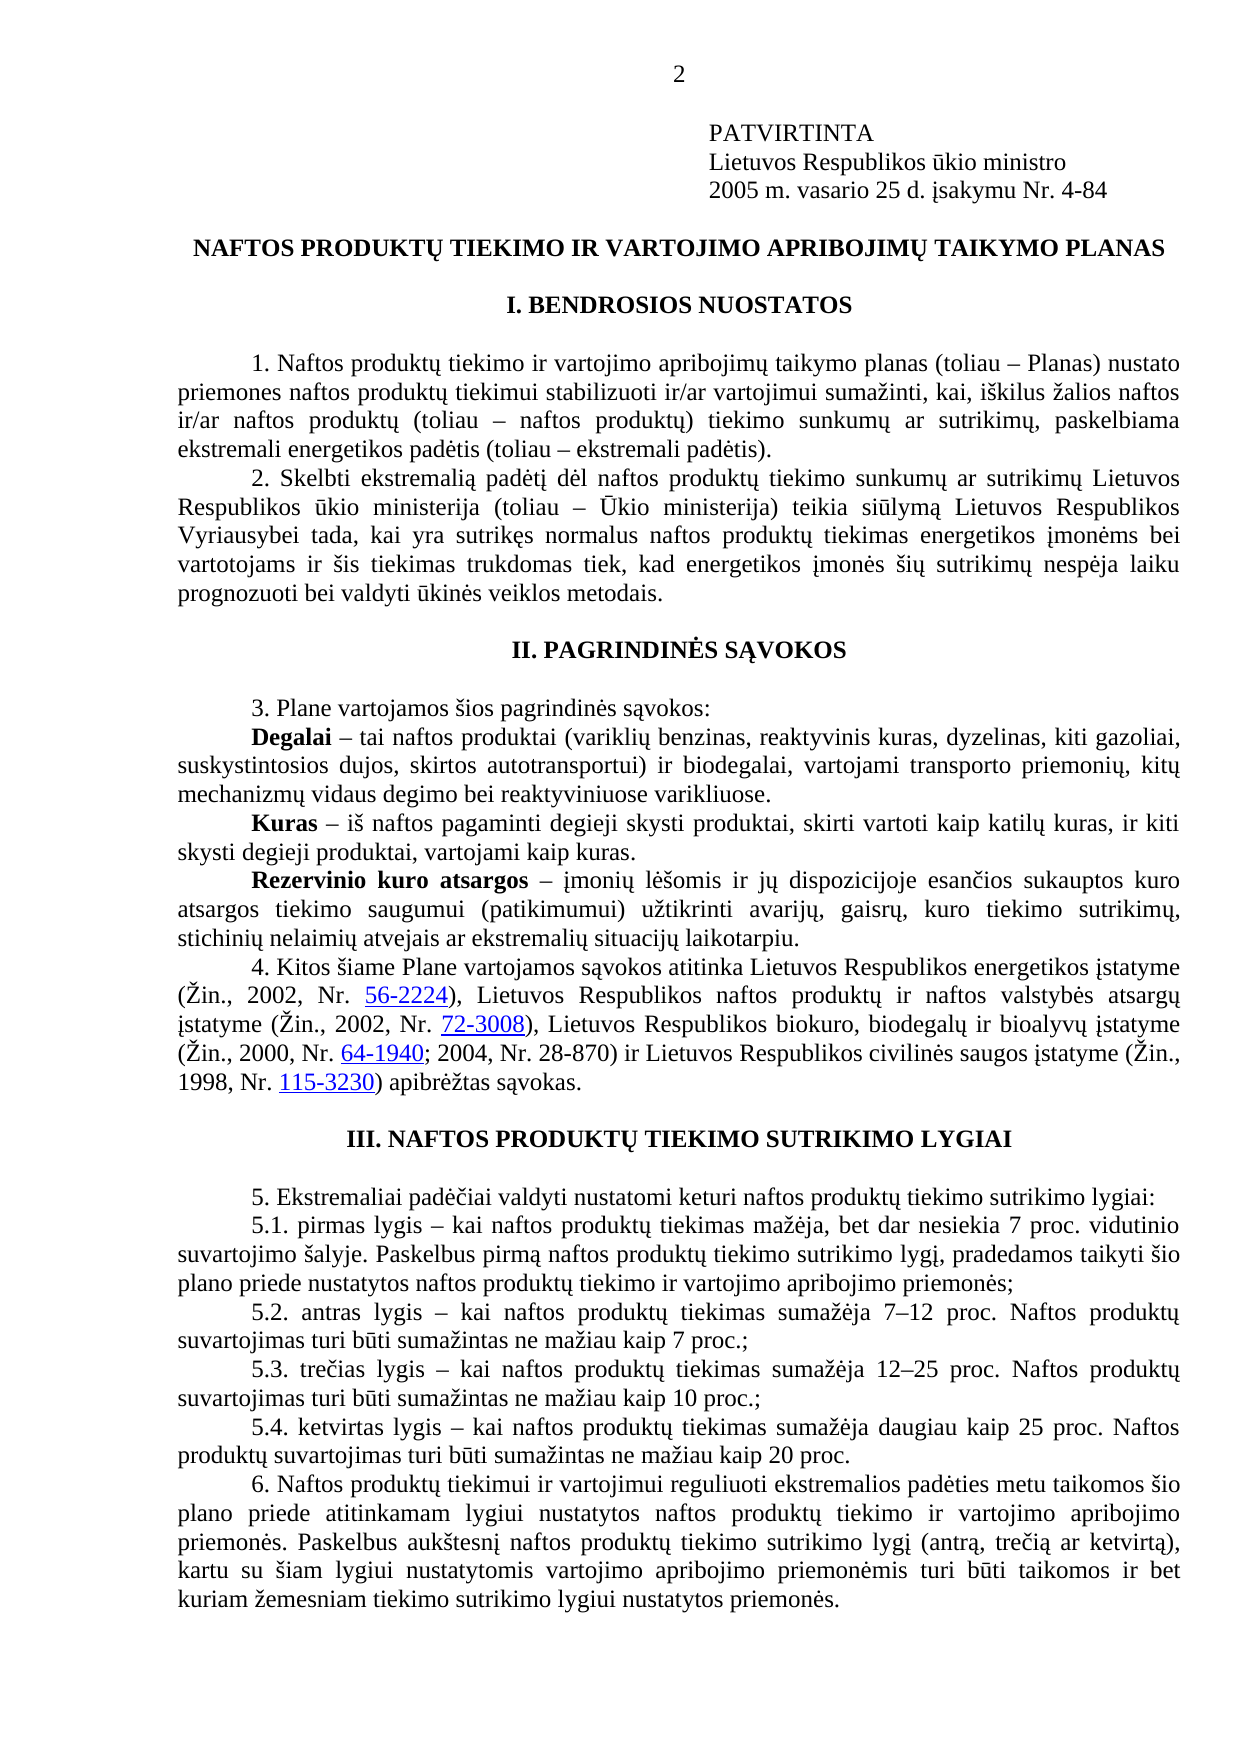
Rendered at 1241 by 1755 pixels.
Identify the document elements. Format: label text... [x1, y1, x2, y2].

text 5.3. trečias lygis – kai naftos produktų tiekimas sumažėja 12–25 proc. Naftos produktų suvartojimas turi būti sumažintas ne mažiau kaip 10 proc.; [177, 1354, 1181, 1412]
text 2005 m. vasario 25 d. įsakymu Nr. 4-84 [177, 176, 1181, 204]
text Kuras – iš naftos pagaminti degieji skysti produktai, skirti vartoti kaip katilų kuras, ir kiti skysti degieji produktai, vartojami kaip kuras. [177, 808, 1181, 866]
text 2. Skelbti ekstremalią padėtį dėl naftos produktų tiekimo sunkumų ar sutrikimų Lietuvos Respublikos ūkio ministerija (toliau – Ūkio ministerija) teikia siūlymą Lietuvos Respublikos Vyriausybei tada, kai yra sutrikęs normalus naftos produktų tiekimas energetikos įmonėms bei vartotojams ir šis tiekimas trukdomas tiek, kad energetikos įmonės šių sutrikimų nespėja laiku prognozuoti bei valdyti ūkinės veiklos metodais. [177, 463, 1181, 607]
text Lietuvos Respublikos ūkio ministro [177, 147, 1181, 176]
text I. BENDROSIOS NUOSTATOS [177, 291, 1181, 319]
text III. NAFTOS PRODUKTŲ TIEKIMO SUTRIKIMO LYGIAI [177, 1124, 1181, 1153]
text 3. Plane vartojamos šios pagrindinės sąvokos: [177, 693, 1181, 722]
text PATVIRTINTA [177, 118, 1181, 147]
text 5.4. ketvirtas lygis – kai naftos produktų tiekimas sumažėja daugiau kaip 25 proc. Naftos produktų suvartojimas turi būti sumažintas ne mažiau kaip 20 proc. [177, 1412, 1181, 1469]
text 5.1. pirmas lygis – kai naftos produktų tiekimas mažėja, bet dar nesiekia 7 proc. vidutinio suvartojimo šalyje. Paskelbus pirmą naftos produktų tiekimo sutrikimo lygį, pradedamos taikyti šio plano priede nustatytos naftos produktų tiekimo ir vartojimo apribojimo priemonės; [177, 1211, 1181, 1297]
text 1. Naftos produktų tiekimo ir vartojimo apribojimų taikymo planas (toliau – Planas) nustato priemones naftos produktų tiekimui stabilizuoti ir/ar vartojimui sumažinti, kai, iškilus žalios naftos ir/ar naftos produktų (toliau – naftos produktų) tiekimo sunkumų ar sutrikimų, paskelbiama ekstremali energetikos padėtis (toliau – ekstremali padėtis). [177, 348, 1181, 463]
text Rezervinio kuro atsargos – įmonių lėšomis ir jų dispozicijoje esančios sukauptos kuro atsargos tiekimo saugumui (patikimumui) užtikrinti avarijų, gaisrų, kuro tiekimo sutrikimų, stichinių nelaimių atvejais ar ekstremalių situacijų laikotarpiu. [177, 866, 1181, 952]
text 4. Kitos šiame Plane vartojamos sąvokos atitinka Lietuvos Respublikos energetikos įstatyme (Žin., 2002, Nr. 56-2224), Lietuvos Respublikos naftos produktų ir naftos valstybės atsargų įstatyme (Žin., 2002, Nr. 72-3008), Lietuvos Respublikos biokuro, biodegalų ir bioalyvų įstatyme (Žin., 2000, Nr. 64-1940; 2004, Nr. 28-870) ir Lietuvos Respublikos civilinės saugos įstatyme (Žin., 1998, Nr. 115-3230) apibrėžtas sąvokas. [177, 952, 1181, 1096]
text 5.2. antras lygis – kai naftos produktų tiekimas sumažėja 7–12 proc. Naftos produktų suvartojimas turi būti sumažintas ne mažiau kaip 7 proc.; [177, 1297, 1181, 1354]
text 6. Naftos produktų tiekimui ir vartojimui reguliuoti ekstremalios padėties metu taikomos šio plano priede atitinkamam lygiui nustatytos naftos produktų tiekimo ir vartojimo apribojimo priemonės. Paskelbus aukštesnį naftos produktų tiekimo sutrikimo lygį (antrą, trečią ar ketvirtą), kartu su šiam lygiui nustatytomis vartojimo apribojimo priemonėmis turi būti taikomos ir bet kuriam žemesniam tiekimo sutrikimo lygiui nustatytos priemonės. [177, 1469, 1181, 1613]
text II. PAGRINDINĖS SĄVOKOS [177, 636, 1181, 664]
text 5. Ekstremaliai padėčiai valdyti nustatomi keturi naftos produktų tiekimo sutrikimo lygiai: [177, 1182, 1181, 1211]
text Degalai – tai naftos produktai (variklių benzinas, reaktyvinis kuras, dyzelinas, kiti gazoliai, suskystintosios dujos, skirtos autotransportui) ir biodegalai, vartojami transporto priemonių, kitų mechanizmų vidaus degimo bei reaktyviniuose varikliuose. [177, 722, 1181, 808]
text NAFTOS PRODUKTŲ TIEKIMO IR VARTOJIMO APRIBOJIMŲ TAIKYMO PLANAS [177, 233, 1181, 262]
